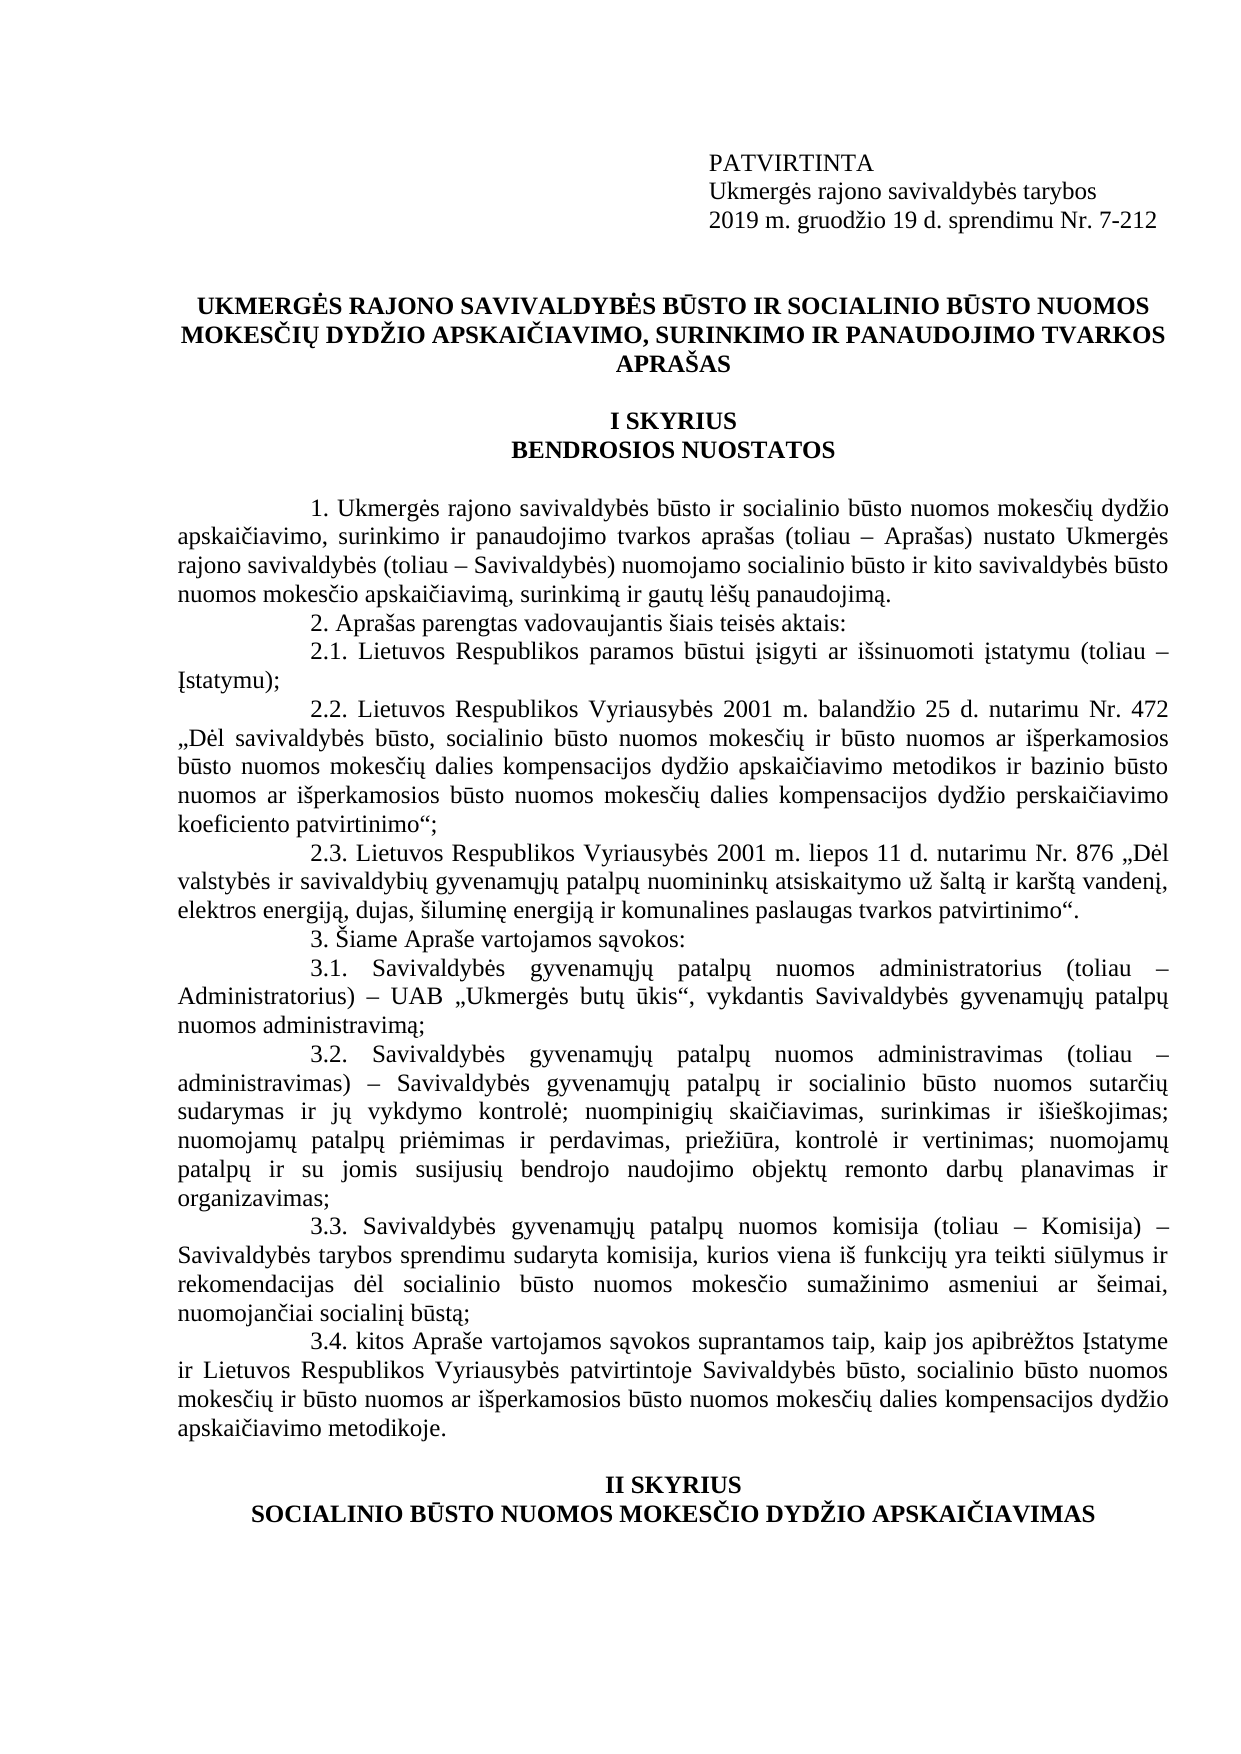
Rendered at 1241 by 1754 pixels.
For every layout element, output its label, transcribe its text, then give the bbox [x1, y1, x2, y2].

text 1. Ukmergės rajono savivaldybės būsto ir socialinio būsto nuomos mokesčių dydžio apskaičiavimo, surinkimo ir panaudojimo tvarkos aprašas (toliau – Aprašas) nustato Ukmergės rajono savivaldybės (toliau – Savivaldybės) nuomojamo socialinio būsto ir kito savivaldybės būsto nuomos mokesčio apskaičiavimą, surinkimą ir gautų lėšų panaudojimą. [177, 493, 1169, 608]
text SOCIALINIO BŪSTO NUOMOS MOKESČIO DYDŽIO APSKAIČIAVIMAS [177, 1499, 1169, 1528]
text 2.3. Lietuvos Respublikos Vyriausybės 2001 m. liepos 11 d. nutarimu Nr. 876 „Dėl valstybės ir savivaldybių gyvenamųjų patalpų nuomininkų atsiskaitymo už šaltą ir karštą vandenį, elektros energiją, dujas, šiluminę energiją ir komunalines paslaugas tvarkos patvirtinimo“. [177, 838, 1169, 924]
text II SKYRIUS [177, 1470, 1169, 1499]
text 3.3. Savivaldybės gyvenamųjų patalpų nuomos komisija (toliau – Komisija) – Savivaldybės tarybos sprendimu sudaryta komisija, kurios viena iš funkcijų yra teikti siūlymus ir rekomendacijas dėl socialinio būsto nuomos mokesčio sumažinimo asmeniui ar šeimai, nuomojančiai socialinį būstą; [177, 1211, 1169, 1326]
text BENDROSIOS NUOSTATOS [177, 435, 1169, 464]
text UKMERGĖS RAJONO SAVIVALDYBĖS BŪSTO IR SOCIALINIO BŪSTO NUOMOS MOKESČIŲ DYDŽIO APSKAIČIAVIMO, SURINKIMO IR PANAUDOJIMO TVARKOS APRAŠAS [177, 291, 1169, 378]
text Ukmergės rajono savivaldybės tarybos [177, 176, 1169, 205]
text PATVIRTINTA [177, 148, 1169, 176]
text 2019 m. gruodžio 19 d. sprendimu Nr. 7-212 [177, 205, 1169, 234]
text 3.2. Savivaldybės gyvenamųjų patalpų nuomos administravimas (toliau – administravimas) – Savivaldybės gyvenamųjų patalpų ir socialinio būsto nuomos sutarčių sudarymas ir jų vykdymo kontrolė; nuompinigių skaičiavimas, surinkimas ir išieškojimas; nuomojamų patalpų priėmimas ir perdavimas, priežiūra, kontrolė ir vertinimas; nuomojamų patalpų ir su jomis susijusių bendrojo naudojimo objektų remonto darbų planavimas ir organizavimas; [177, 1039, 1169, 1211]
text 2.1. Lietuvos Respublikos paramos būstui įsigyti ar išsinuomoti įstatymu (toliau – Įstatymu); [177, 636, 1169, 694]
text 3. Šiame Apraše vartojamos sąvokos: [177, 924, 1169, 953]
text 3.1. Savivaldybės gyvenamųjų patalpų nuomos administratorius (toliau – Administratorius) – UAB „Ukmergės butų ūkis“, vykdantis Savivaldybės gyvenamųjų patalpų nuomos administravimą; [177, 953, 1169, 1039]
text 2.2. Lietuvos Respublikos Vyriausybės 2001 m. balandžio 25 d. nutarimu Nr. 472 „Dėl savivaldybės būsto, socialinio būsto nuomos mokesčių ir būsto nuomos ar išperkamosios būsto nuomos mokesčių dalies kompensacijos dydžio apskaičiavimo metodikos ir bazinio būsto nuomos ar išperkamosios būsto nuomos mokesčių dalies kompensacijos dydžio perskaičiavimo koeficiento patvirtinimo“; [177, 694, 1169, 838]
text 3.4. kitos Apraše vartojamos sąvokos suprantamos taip, kaip jos apibrėžtos Įstatyme ir Lietuvos Respublikos Vyriausybės patvirtintoje Savivaldybės būsto, socialinio būsto nuomos mokesčių ir būsto nuomos ar išperkamosios būsto nuomos mokesčių dalies kompensacijos dydžio apskaičiavimo metodikoje. [177, 1326, 1169, 1441]
text I SKYRIUS [177, 406, 1169, 435]
text 2. Aprašas parengtas vadovaujantis šiais teisės aktais: [177, 608, 1169, 636]
